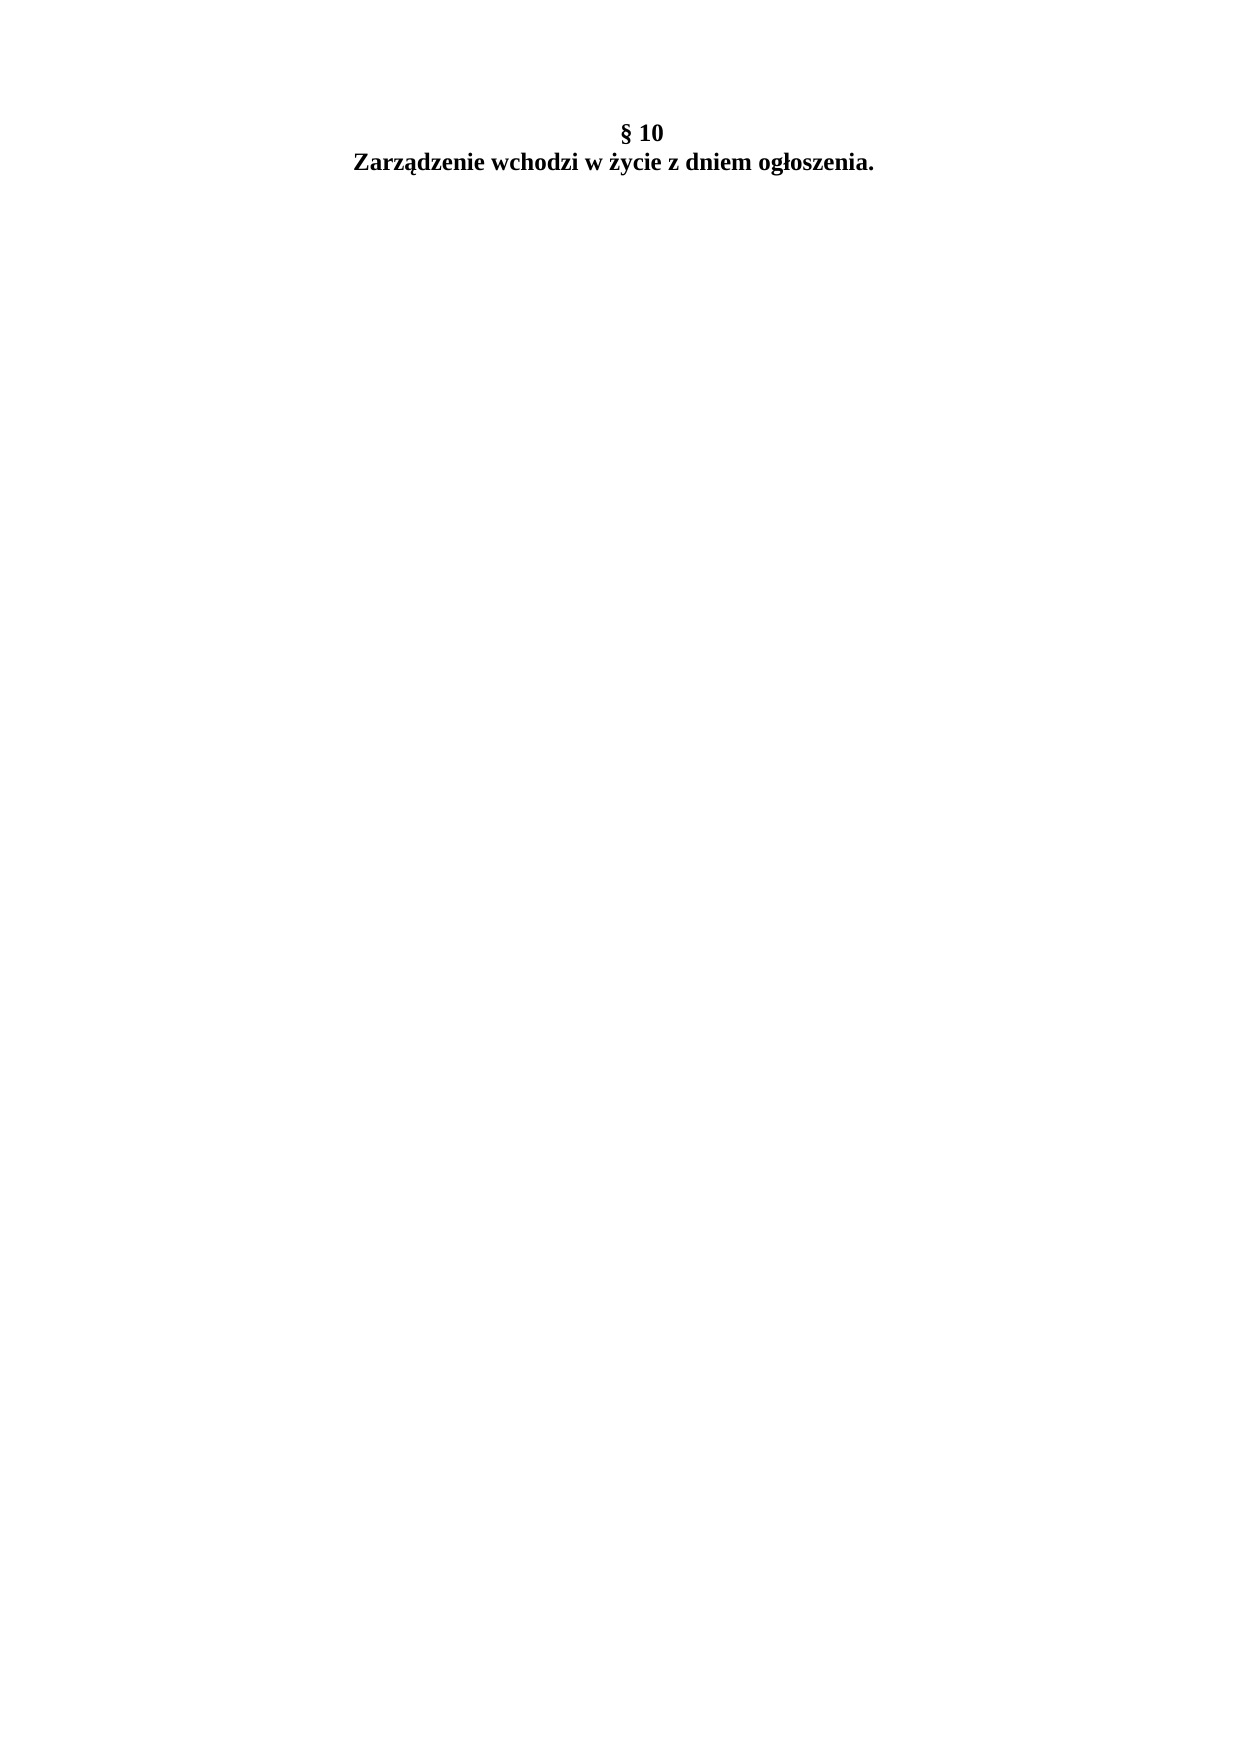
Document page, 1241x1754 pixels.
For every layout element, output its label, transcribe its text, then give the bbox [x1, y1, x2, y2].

text Zarządzenie wchodzi w życie z dniem ogłoszenia. [59, 147, 1181, 176]
text § 10 [59, 118, 1181, 147]
